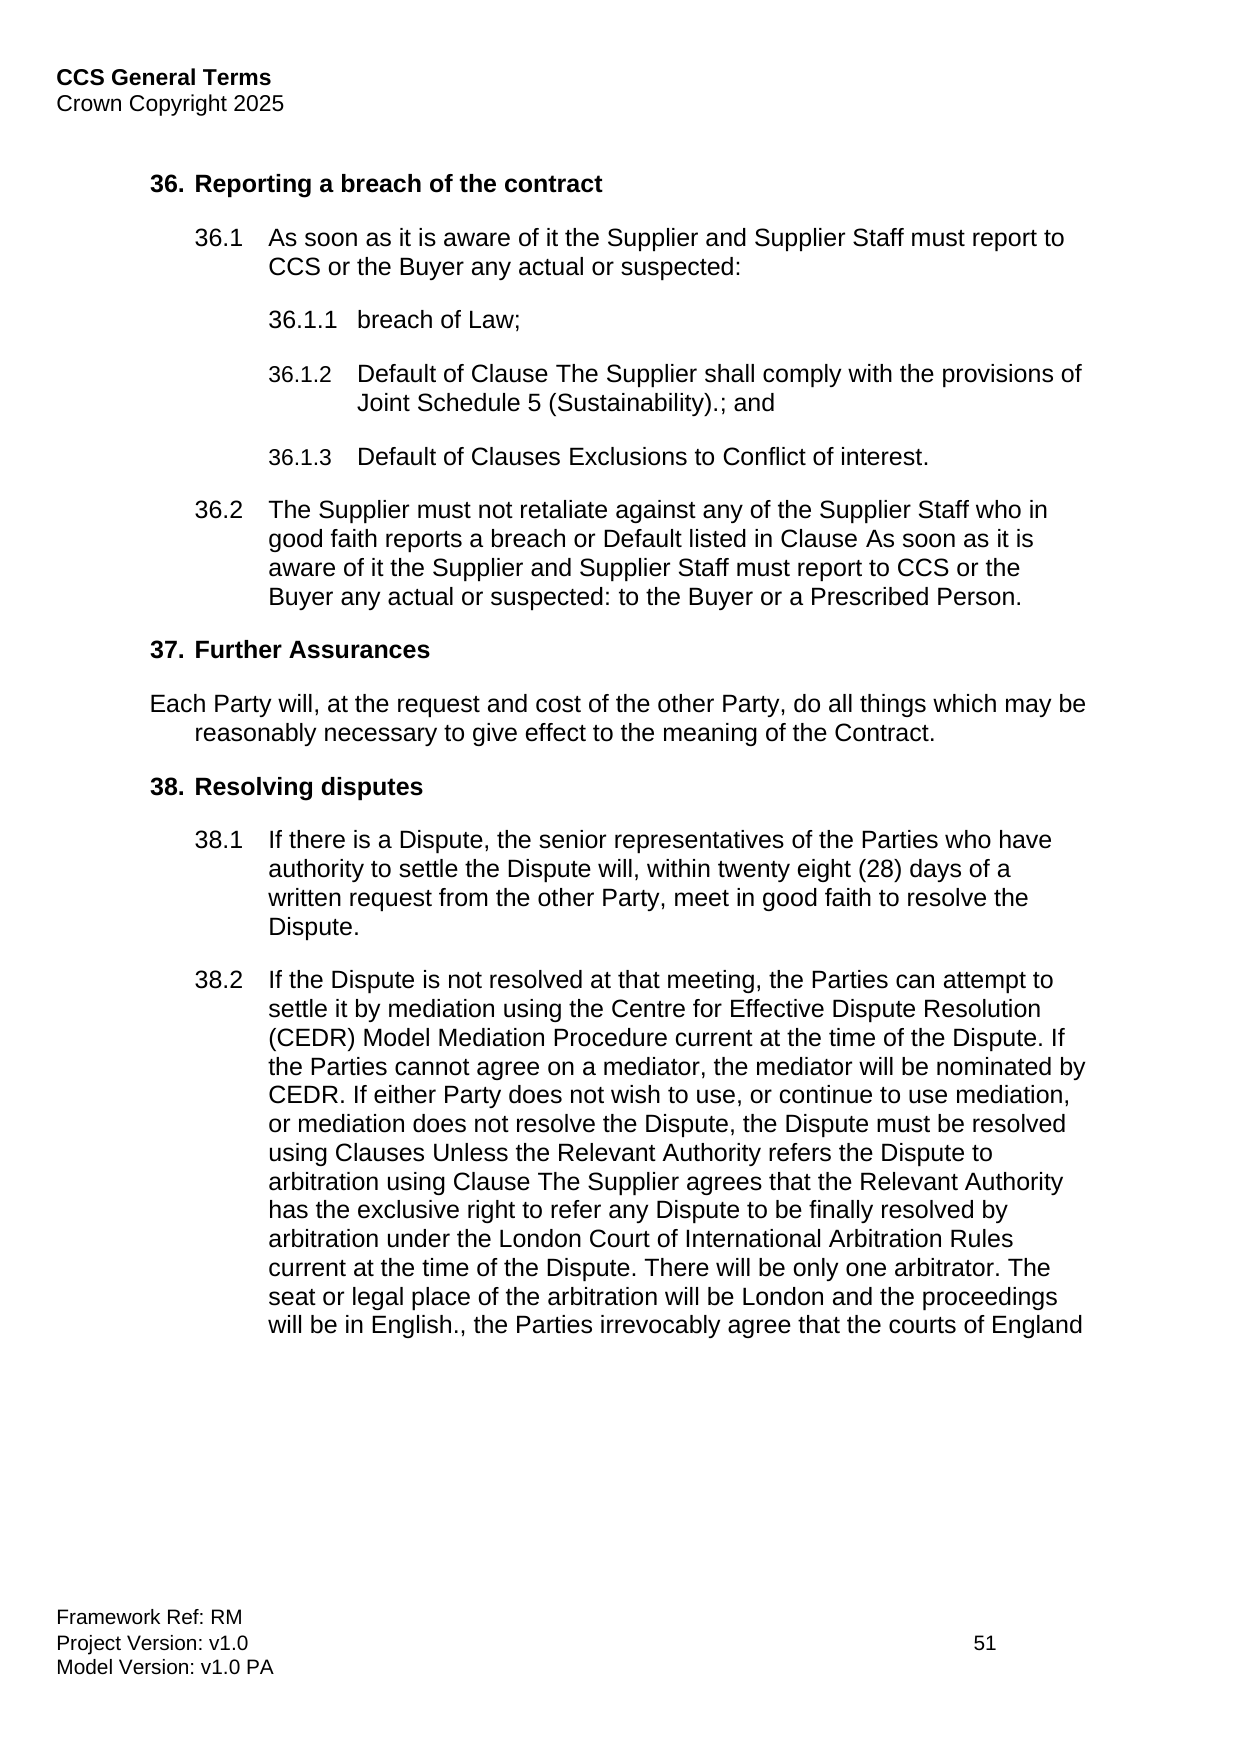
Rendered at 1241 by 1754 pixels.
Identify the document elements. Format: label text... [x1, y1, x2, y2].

list If there is a Dispute, the senior representatives of the Parties who have authority to settle the Dispute will, within twenty eight (28) days of a written request from the other Party, meet in good faith to resolve the Dispute. [194, 826, 1090, 941]
list Default of Clauses 30 to 35. [268, 442, 1090, 471]
list Resolving disputes [150, 772, 1090, 801]
list Reporting a breach of the contract [150, 169, 1090, 198]
list Default of Clause 15.1; and [268, 359, 1090, 417]
list breach of Law; [268, 306, 1090, 334]
text Each Party will, at the request and cost of the other Party, do all things which may be reasonably necessary to give effect to the meaning of the Contract. [149, 689, 1090, 747]
list As soon as it is aware of it the Supplier and Supplier Staff must report to CCS or the Buyer any actual or suspected: [194, 223, 1090, 281]
list Further Assurances [150, 636, 1090, 664]
list The Supplier must not retaliate against any of the Supplier Staff who in good faith reports a breach or Default listed in Clause 36.1 to the Buyer or a Prescribed Person. [194, 496, 1090, 611]
list If the Dispute is not resolved at that meeting, the Parties can attempt to settle it by mediation using the Centre for Effective Dispute Resolution (CEDR) Model Mediation Procedure current at the time of the Dispute. If the Parties cannot agree on a mediator, the mediator will be nominated by CEDR. If either Party does not wish to use, or continue to use mediation, or mediation does not resolve the Dispute, the Dispute must be resolved using Clauses 38.3 to 38.5. [194, 966, 1090, 1339]
